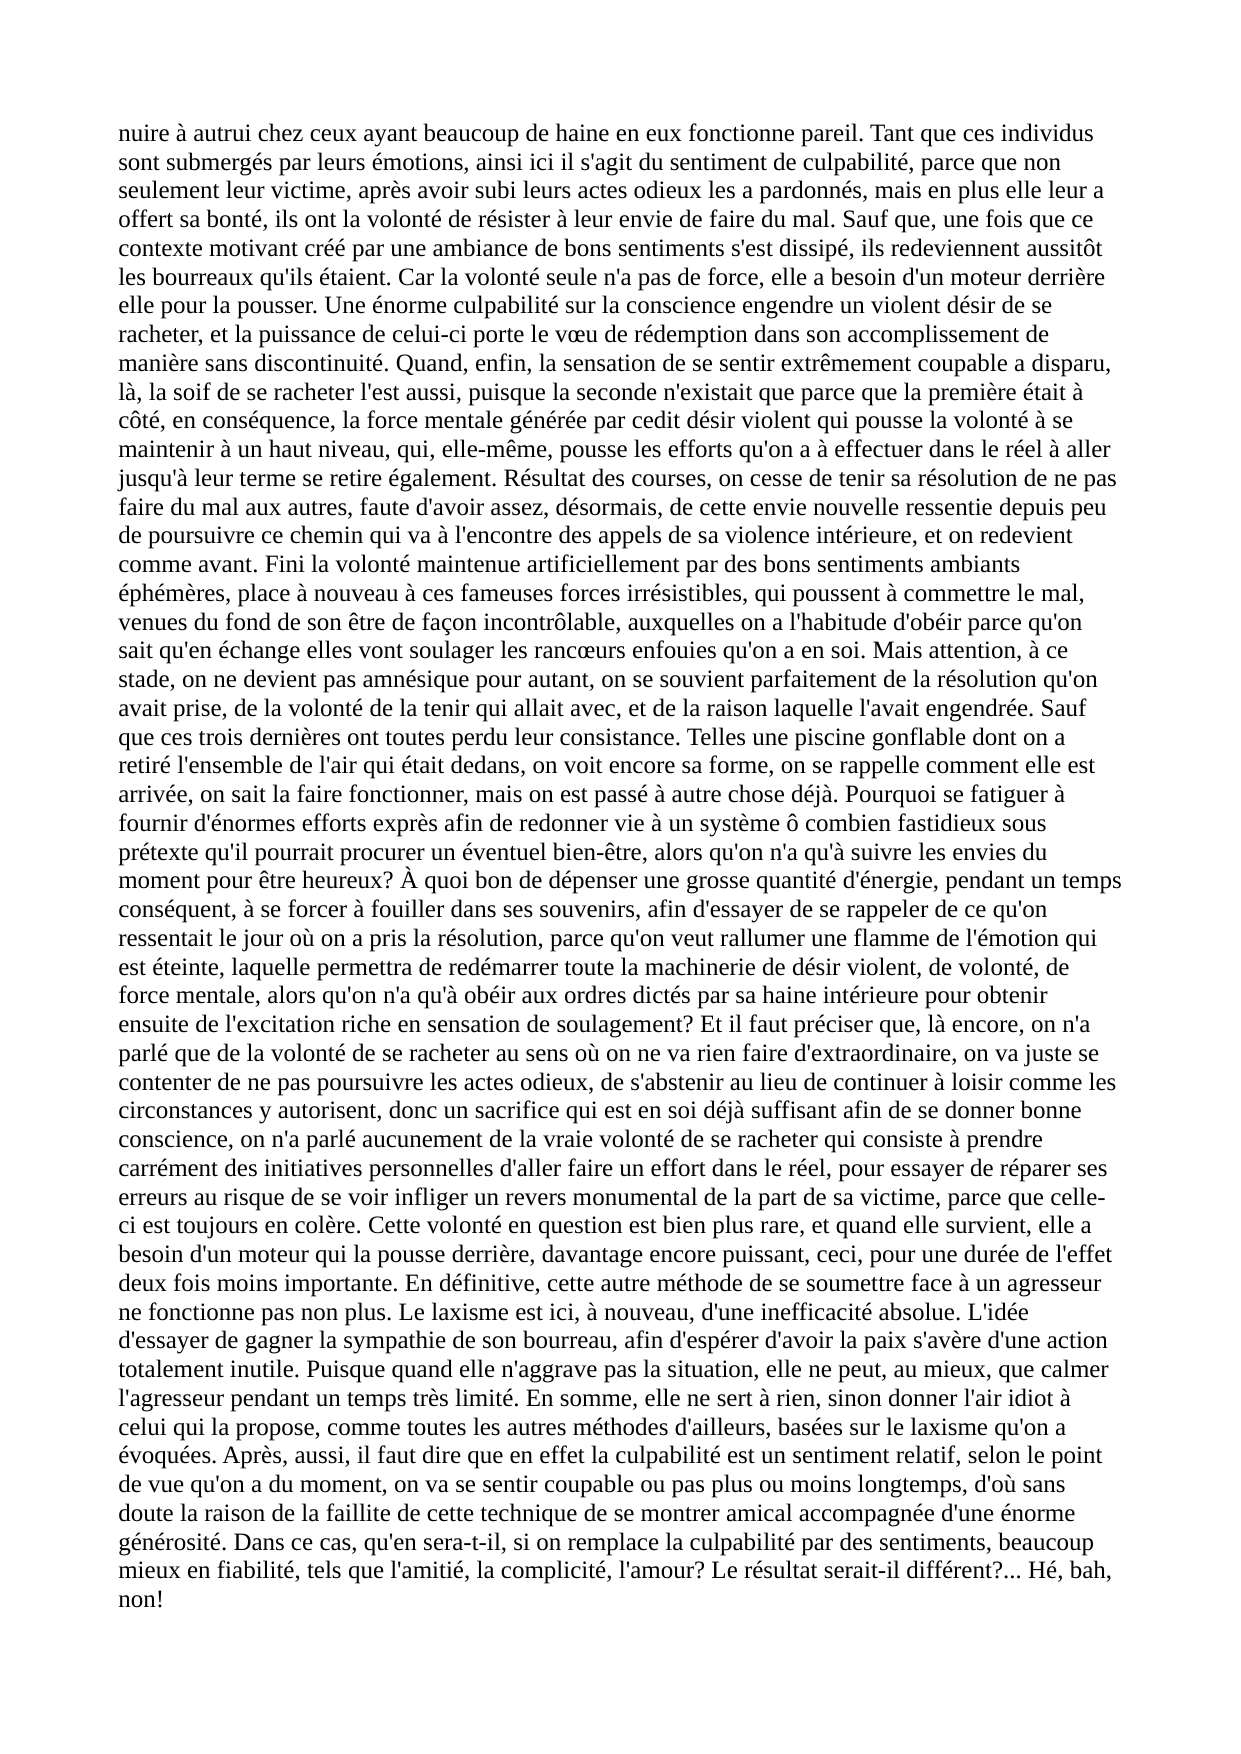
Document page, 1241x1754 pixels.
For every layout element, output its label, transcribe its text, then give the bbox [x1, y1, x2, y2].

text nuire à autrui chez ceux ayant beaucoup de haine en eux fonctionne pareil. Tant que ces individus sont submergés par leurs émotions, ainsi ici il s'agit du sentiment de culpabilité, parce que non seulement leur victime, après avoir subi leurs actes odieux les a pardonnés, mais en plus elle leur a offert sa bonté, ils ont la volonté de résister à leur envie de faire du mal. Sauf que, une fois que ce contexte motivant créé par une ambiance de bons sentiments s'est dissipé, ils redeviennent aussitôt les bourreaux qu'ils étaient. Car la volonté seule n'a pas de force, elle a besoin d'un moteur derrière elle pour la pousser. Une énorme culpabilité sur la conscience engendre un violent désir de se racheter, et la puissance de celui-ci porte le vœu de rédemption dans son accomplissement de manière sans discontinuité. Quand, enfin, la sensation de se sentir extrêmement coupable a disparu, là, la soif de se racheter l'est aussi, puisque la seconde n'existait que parce que la première était à côté, en conséquence, la force mentale générée par cedit désir violent qui pousse la volonté à se maintenir à un haut niveau, qui, elle-même, pousse les efforts qu'on a à effectuer dans le réel à aller jusqu'à leur terme se retire également. Résultat des courses, on cesse de tenir sa résolution de ne pas faire du mal aux autres, faute d'avoir assez, désormais, de cette envie nouvelle ressentie depuis peu de poursuivre ce chemin qui va à l'encontre des appels de sa violence intérieure, et on redevient comme avant. Fini la volonté maintenue artificiellement par des bons sentiments ambiants éphémères, place à nouveau à ces fameuses forces irrésistibles, qui poussent à commettre le mal, venues du fond de son être de façon incontrôlable, auxquelles on a l'habitude d'obéir parce qu'on sait qu'en échange elles vont soulager les rancœurs enfouies qu'on a en soi. Mais attention, à ce stade, on ne devient pas amnésique pour autant, on se souvient parfaitement de la résolution qu'on avait prise, de la volonté de la tenir qui allait avec, et de la raison laquelle l'avait engendrée. Sauf que ces trois dernières ont toutes perdu leur consistance. Telles une piscine gonflable dont on a retiré l'ensemble de l'air qui était dedans, on voit encore sa forme, on se rappelle comment elle est arrivée, on sait la faire fonctionner, mais on est passé à autre chose déjà. Pourquoi se fatiguer à fournir d'énormes efforts exprès afin de redonner vie à un système ô combien fastidieux sous prétexte qu'il pourrait procurer un éventuel bien-être, alors qu'on n'a qu'à suivre les envies du moment pour être heureux? À quoi bon de dépenser une grosse quantité d'énergie, pendant un temps conséquent, à se forcer à fouiller dans ses souvenirs, afin d'essayer de se rappeler de ce qu'on ressentait le jour où on a pris la résolution, parce qu'on veut rallumer une flamme de l'émotion qui est éteinte, laquelle permettra de redémarrer toute la machinerie de désir violent, de volonté, de force mentale, alors qu'on n'a qu'à obéir aux ordres dictés par sa haine intérieure pour obtenir ensuite de l'excitation riche en sensation de soulagement? Et il faut préciser que, là encore, on n'a parlé que de la volonté de se racheter au sens où on ne va rien faire d'extraordinaire, on va juste se contenter de ne pas poursuivre les actes odieux, de s'abstenir au lieu de continuer à loisir comme les circonstances y autorisent, donc un sacrifice qui est en soi déjà suffisant afin de se donner bonne conscience, on n'a parlé aucunement de la vraie volonté de se racheter qui consiste à prendre carrément des initiatives personnelles d'aller faire un effort dans le réel, pour essayer de réparer ses erreurs au risque de se voir infliger un revers monumental de la part de sa victime, parce que celle-ci est toujours en colère. Cette volonté en question est bien plus rare, et quand elle survient, elle a besoin d'un moteur qui la pousse derrière, davantage encore puissant, ceci, pour une durée de l'effet deux fois moins importante. En définitive, cette autre méthode de se soumettre face à un agresseur ne fonctionne pas non plus. Le laxisme est ici, à nouveau, d'une inefficacité absolue. L'idée d'essayer de gagner la sympathie de son bourreau, afin d'espérer d'avoir la paix s'avère d'une action totalement inutile. Puisque quand elle n'aggrave pas la situation, elle ne peut, au mieux, que calmer l'agresseur pendant un temps très limité. En somme, elle ne sert à rien, sinon donner l'air idiot à celui qui la propose, comme toutes les autres méthodes d'ailleurs, basées sur le laxisme qu'on a évoquées. Après, aussi, il faut dire que en effet la culpabilité est un sentiment relatif, selon le point de vue qu'on a du moment, on va se sentir coupable ou pas plus ou moins longtemps, d'où sans doute la raison de la faillite de cette technique de se montrer amical accompagnée d'une énorme générosité. Dans ce cas, qu'en sera-t-il, si on remplace la culpabilité par des sentiments, beaucoup mieux en fiabilité, tels que l'amitié, la complicité, l'amour? Le résultat serait-il différent?... Hé, bah, non! [118, 118, 1122, 1613]
